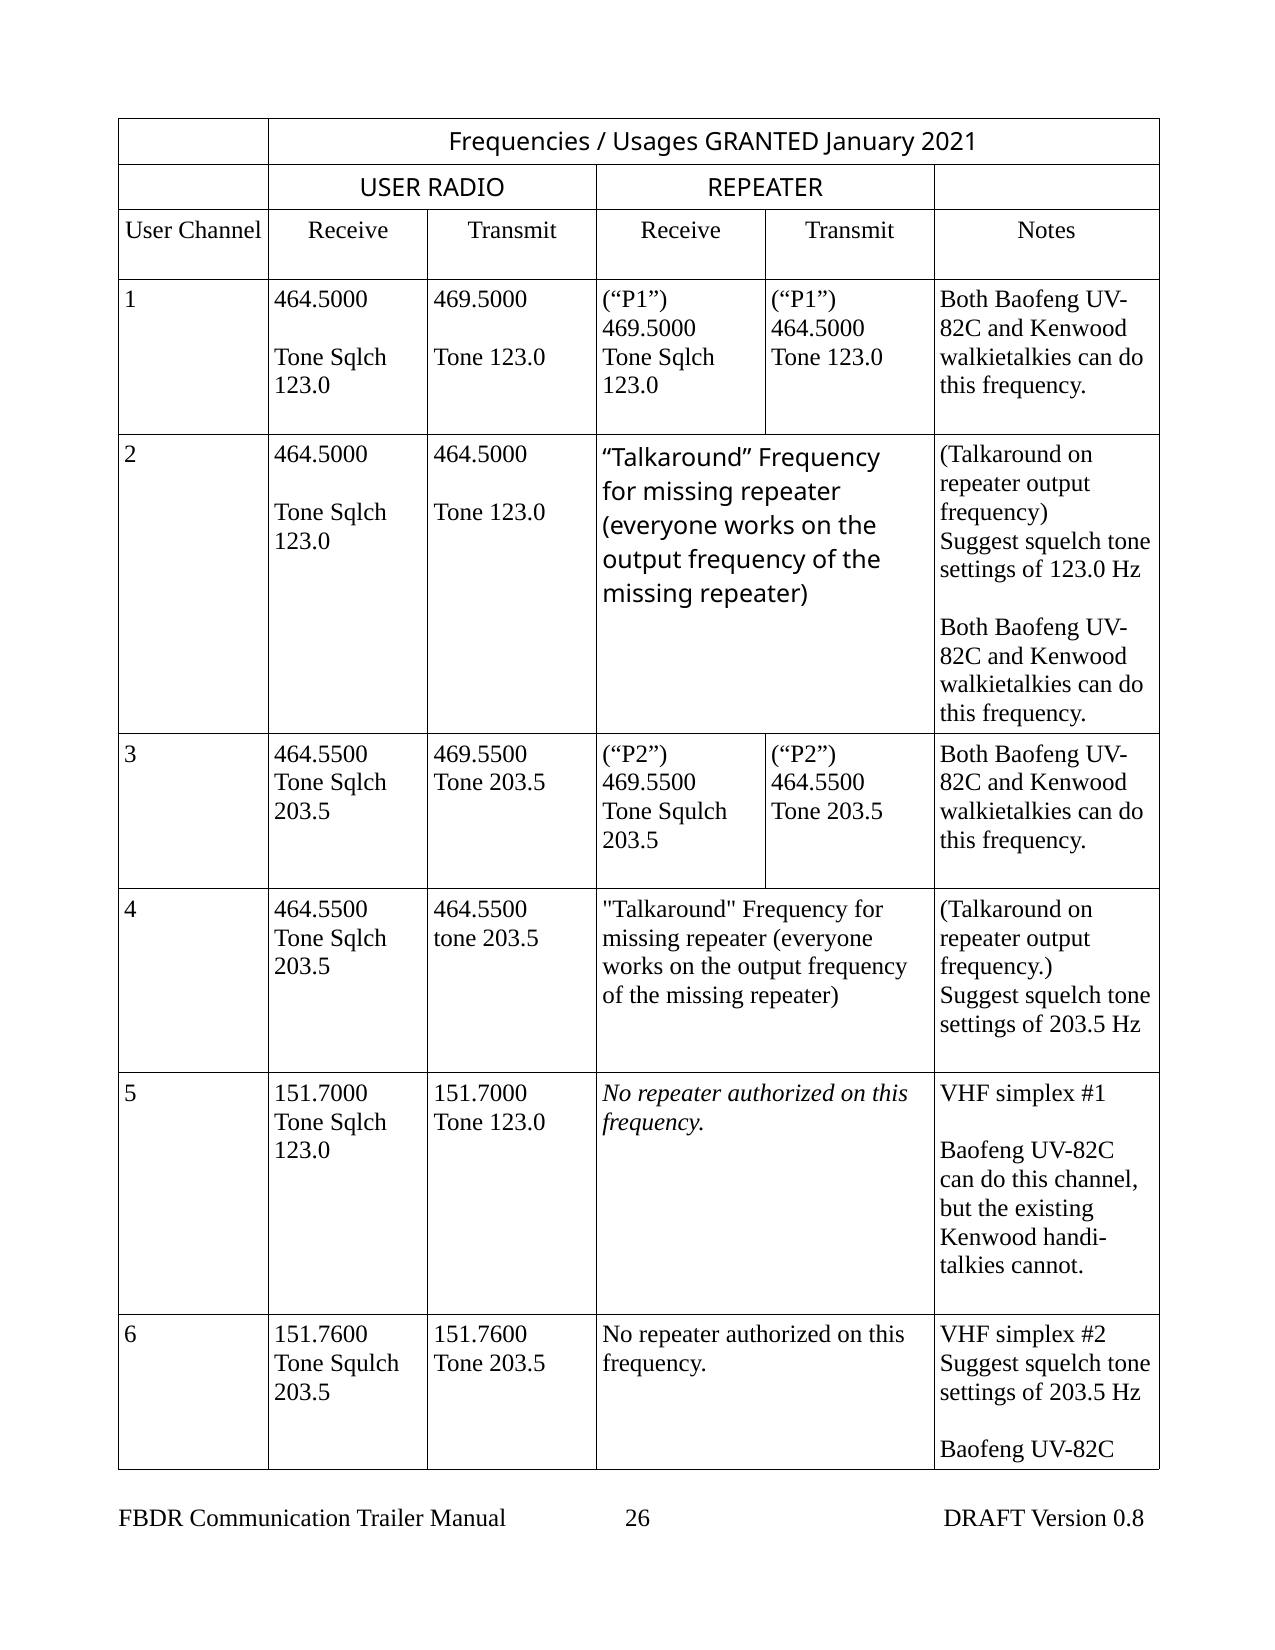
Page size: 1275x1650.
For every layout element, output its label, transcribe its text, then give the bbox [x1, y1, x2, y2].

table_cell 464.5500 tone 203.5 [428, 889, 596, 1072]
table_cell USER RADIO [269, 165, 596, 209]
table_cell Receive [597, 210, 765, 278]
table_cell Receive [269, 210, 427, 278]
table_cell 464.5000 Tone Sqlch 123.0 [269, 280, 427, 434]
table_cell User Channel [119, 210, 268, 278]
table_cell Notes [935, 210, 1159, 278]
table_cell 2 [119, 435, 268, 733]
table_cell 464.5000 Tone 123.0 [428, 435, 596, 733]
table_cell (“P2”) 469.5500 Tone Squlch 203.5 [597, 734, 765, 888]
table_cell 3 [119, 734, 268, 888]
table_cell 469.5500 Tone 203.5 [428, 734, 596, 888]
table_cell Transmit [766, 210, 934, 278]
table_cell (“P1”) 469.5000 Tone Sqlch 123.0 [597, 280, 765, 434]
table_cell (Talkaround on repeater output frequency) Suggest squelch tone settings of 123.0 Hz Both Baofeng UV-82C and Kenwood walkietalkies can do this frequency. [935, 435, 1159, 733]
table_header Frequencies / Usages GRANTED January 2021 [269, 119, 1159, 164]
table_cell “Talkaround” Frequency for missing repeater (everyone works on the output frequency of the missing repeater) [597, 435, 934, 733]
table_cell VHF simplex #1 Baofeng UV-82C can do this channel, but the existing Kenwood handi-talkies cannot. [935, 1073, 1159, 1314]
table_cell Both Baofeng UV-82C and Kenwood walkietalkies can do this frequency. [935, 734, 1159, 888]
table_cell Transmit [428, 210, 596, 278]
table_cell 464.5500 Tone Sqlch 203.5 [269, 889, 427, 1072]
table_cell (“P1”) 464.5000 Tone 123.0 [766, 280, 934, 434]
table_cell Both Baofeng UV-82C and Kenwood walkietalkies can do this frequency. [935, 280, 1159, 434]
table_cell 151.7600 Tone Squlch 203.5 [269, 1315, 427, 1469]
table_cell (Talkaround on repeater output frequency.) Suggest squelch tone settings of 203.5 Hz [935, 889, 1159, 1072]
table_cell [935, 165, 1159, 209]
table_cell 1 [119, 280, 268, 434]
table_cell 5 [119, 1073, 268, 1314]
table_cell [119, 165, 268, 209]
table_cell 464.5500 Tone Sqlch 203.5 [269, 734, 427, 888]
table_cell 464.5000 Tone Sqlch 123.0 [269, 435, 427, 733]
table_cell No repeater authorized on this frequency. [597, 1073, 934, 1314]
table_cell 151.7600 Tone 203.5 [428, 1315, 596, 1469]
table_cell VHF simplex #2 Suggest squelch tone settings of 203.5 Hz Baofeng UV-82C [935, 1315, 1159, 1469]
table_cell 151.7000 Tone Sqlch 123.0 [269, 1073, 427, 1314]
table_cell (“P2”) 464.5500 Tone 203.5 [766, 734, 934, 888]
table_cell 151.7000 Tone 123.0 [428, 1073, 596, 1314]
table_cell REPEATER [597, 165, 934, 209]
table_header [119, 119, 268, 164]
table_cell No repeater authorized on this frequency. [597, 1315, 934, 1469]
table_cell 469.5000 Tone 123.0 [428, 280, 596, 434]
table_cell 4 [119, 889, 268, 1072]
table_cell 6 [119, 1315, 268, 1469]
table_cell "Talkaround" Frequency for missing repeater (everyone works on the output frequency of the missing repeater) [597, 889, 934, 1072]
